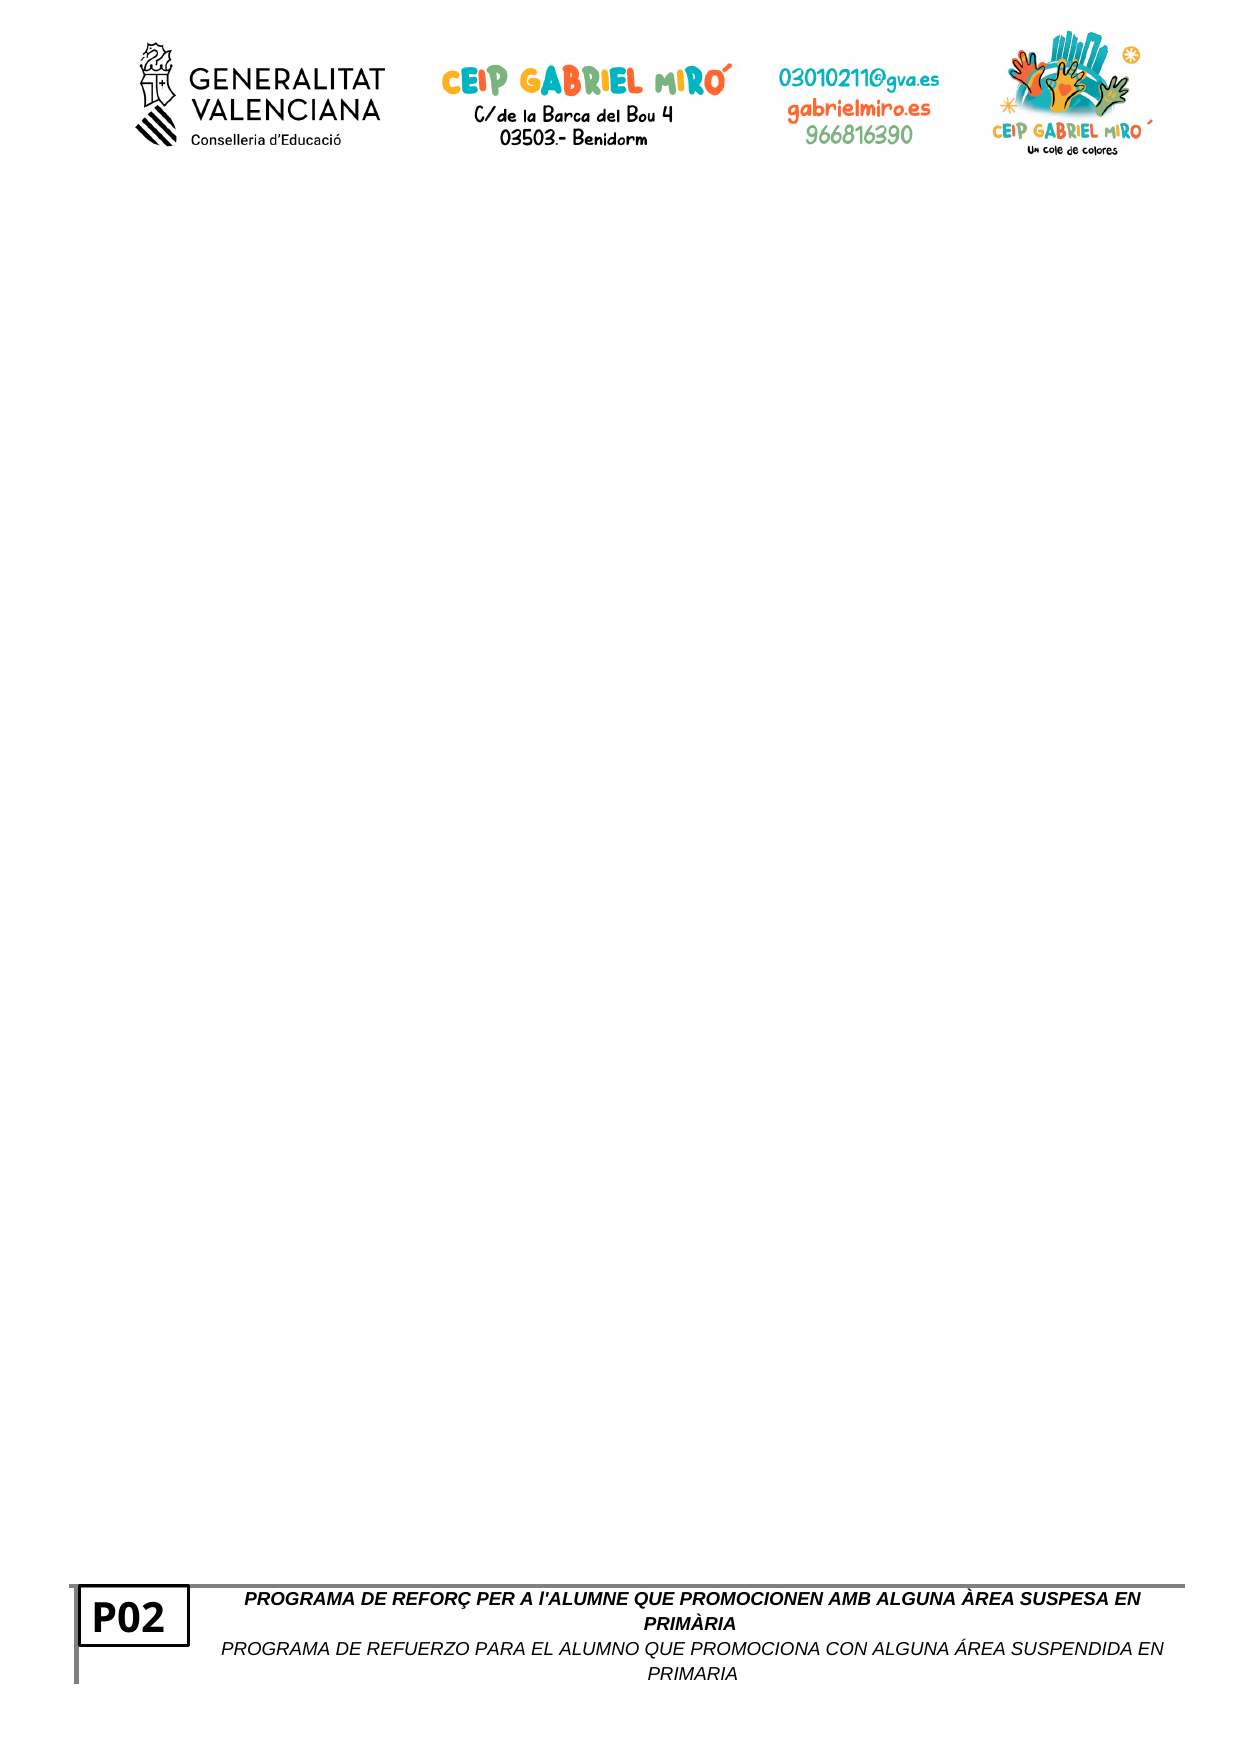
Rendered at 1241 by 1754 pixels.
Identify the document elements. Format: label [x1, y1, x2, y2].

picture [103, 27, 1175, 161]
